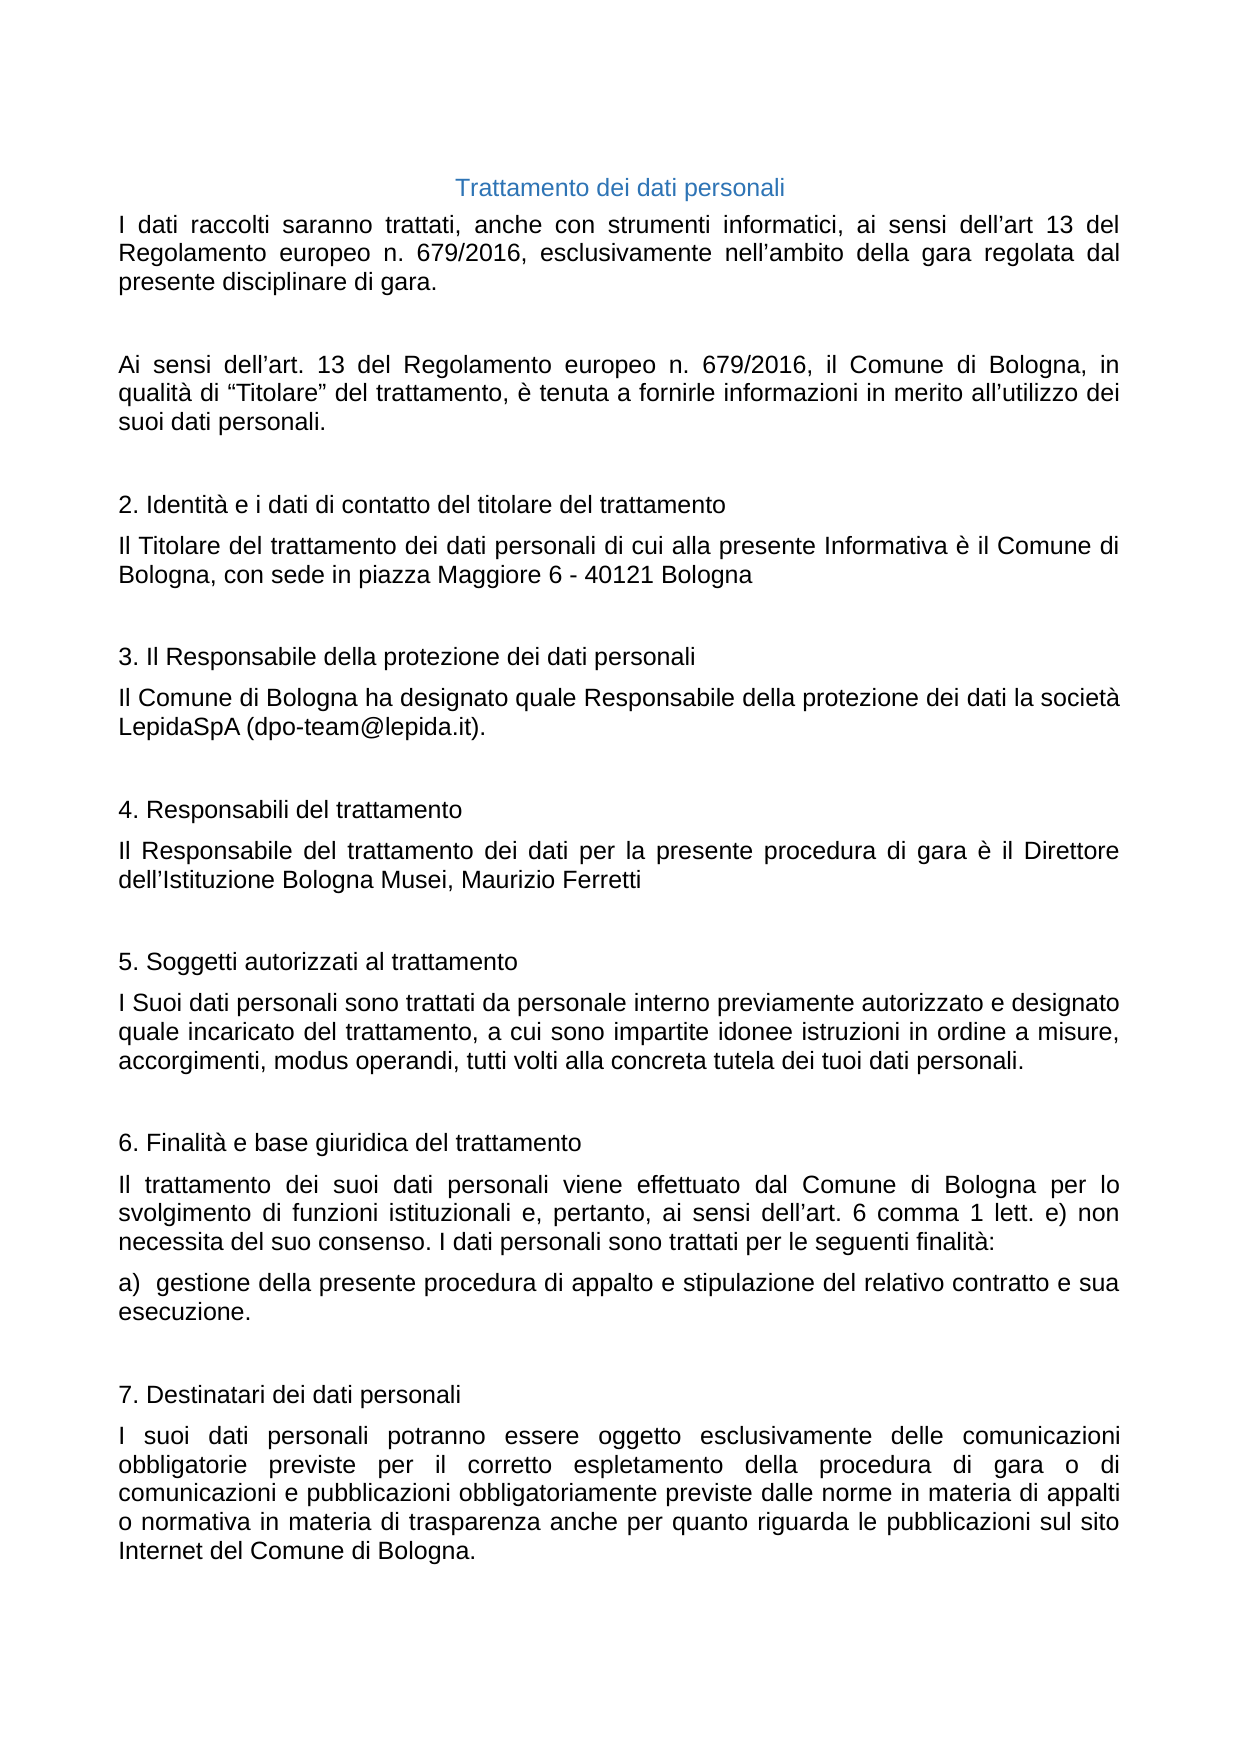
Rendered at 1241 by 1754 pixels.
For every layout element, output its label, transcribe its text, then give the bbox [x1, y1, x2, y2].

text I Suoi dati personali sono trattati da personale interno previamente autorizzato e designato quale incaricato del trattamento, a cui sono impartite idonee istruzioni in ordine a misure, accorgimenti, modus operandi, tutti volti alla concreta tutela dei tuoi dati personali. [118, 988, 1122, 1074]
text a) gestione della presente procedura di appalto e stipulazione del relativo contratto e sua esecuzione. [118, 1268, 1122, 1326]
text 6. Finalità e base giuridica del trattamento [118, 1128, 1122, 1157]
text 3. Il Responsabile della protezione dei dati personali [118, 642, 1122, 671]
text 7. Destinatari dei dati personali [118, 1379, 1122, 1408]
text I dati raccolti saranno trattati, anche con strumenti informatici, ai sensi dell’art 13 del Regolamento europeo n. 679/2016, esclusivamente nell’ambito della gara regolata dal presente disciplinare di gara. [118, 209, 1122, 296]
text Ai sensi dell’art. 13 del Regolamento europeo n. 679/2016, il Comune di Bologna, in qualità di “Titolare” del trattamento, è tenuta a fornirle informazioni in merito all’utilizzo dei suoi dati personali. [118, 349, 1122, 436]
text I suoi dati personali potranno essere oggetto esclusivamente delle comunicazioni obbligatorie previste per il corretto espletamento della procedura di gara o di comunicazioni e pubblicazioni obbligatoriamente previste dalle norme in materia di appalti o normativa in materia di trasparenza anche per quanto riguarda le pubblicazioni sul sito Internet del Comune di Bologna. [118, 1421, 1122, 1564]
text 2. Identità e i dati di contatto del titolare del trattamento [118, 489, 1122, 518]
subtitle Trattamento dei dati personali [118, 173, 1122, 201]
text 4. Responsabili del trattamento [118, 794, 1122, 823]
text Il Responsabile del trattamento dei dati per la presente procedura di gara è il Direttore dell’Istituzione Bologna Musei, Maurizio Ferretti [118, 836, 1122, 893]
text Il Titolare del trattamento dei dati personali di cui alla presente Informativa è il Comune di Bologna, con sede in piazza Maggiore 6 - 40121 Bologna [118, 531, 1122, 588]
text 5. Soggetti autorizzati al trattamento [118, 947, 1122, 976]
text Il trattamento dei suoi dati personali viene effettuato dal Comune di Bologna per lo svolgimento di funzioni istituzionali e, pertanto, ai sensi dell’art. 6 comma 1 lett. e) non necessita del suo consenso. I dati personali sono trattati per le seguenti finalità: [118, 1169, 1122, 1256]
text Il Comune di Bologna ha designato quale Responsabile della protezione dei dati la società LepidaSpA (dpo-team@lepida.it). [118, 683, 1122, 741]
